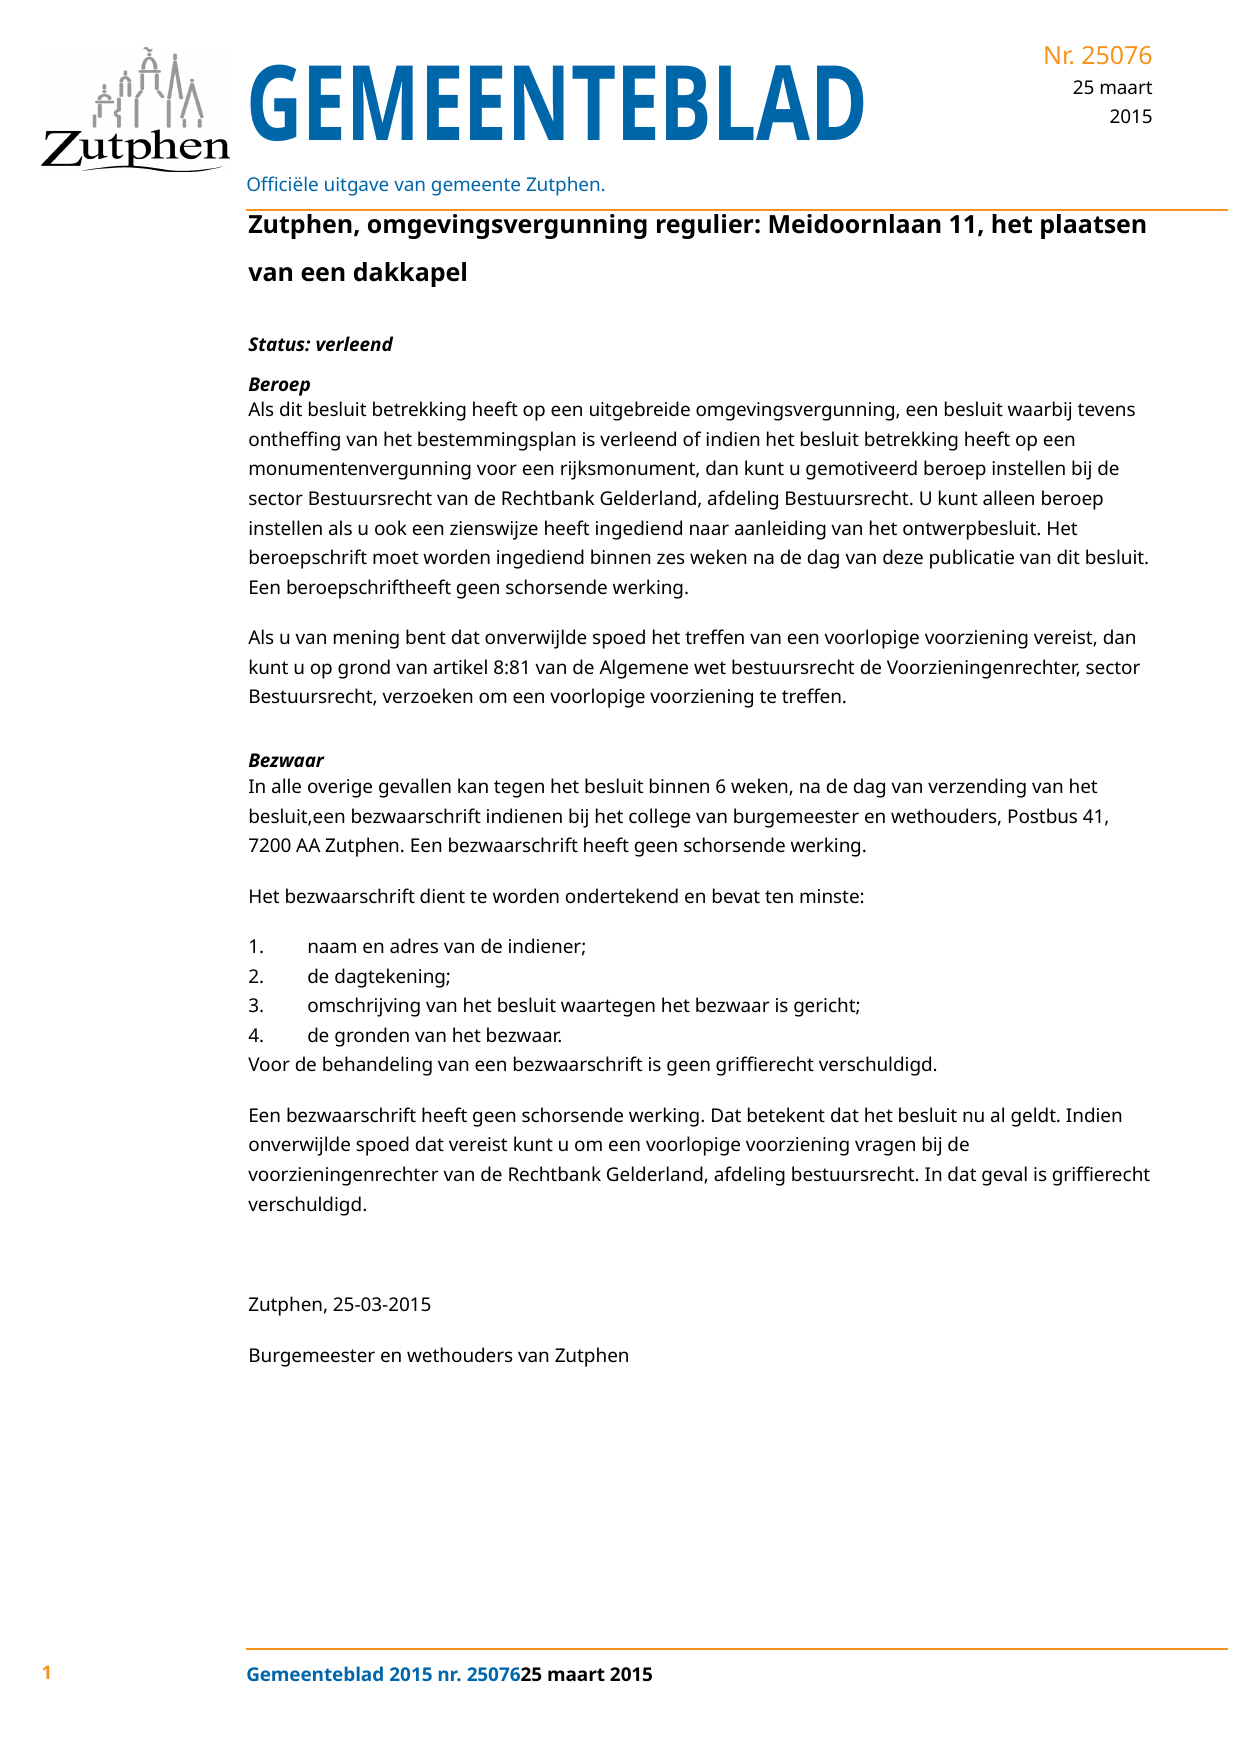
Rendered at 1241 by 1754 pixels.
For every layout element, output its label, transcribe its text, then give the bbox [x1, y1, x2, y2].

text Als u van mening bent dat onverwijlde spoed het treffen van een voorlopige voorziening vereist, dan kunt u op grond van artikel 8:81 van de Algemene wet bestuursrecht de Voorzieningenrechter, sector Bestuursrecht, verzoeken om een voorlopige voorziening te treffen. [248, 624, 1152, 709]
text Burgemeester en wethouders van Zutphen [248, 1342, 1152, 1368]
text Het bezwaarschrift dient te worden ondertekend en bevat ten minste: [248, 883, 1152, 908]
picture [41, 47, 231, 172]
text Zutphen, 25-03-2015 [248, 1292, 1152, 1317]
text Status: verleend [248, 331, 1152, 357]
list de gronden van het bezwaar. [248, 1022, 1152, 1048]
text Beroep [248, 371, 1152, 396]
text In alle overige gevallen kan tegen het besluit binnen 6 weken, na de dag van verzending van het besluit,een bezwaarschrift indienen bij het college van burgemeester en wethouders, Postbus 41, 7200 AA Zutphen. Een bezwaarschrift heeft geen schorsende werking. [248, 773, 1152, 858]
list omschrijving van het besluit waartegen het bezwaar is gericht; [248, 992, 1152, 1018]
text Bezwaar [248, 747, 1152, 773]
text Als dit besluit betrekking heeft op een uitgebreide omgevingsvergunning, een besluit waarbij tevens ontheffing van het bestemmingsplan is verleend of indien het besluit betrekking heeft op een monumentenvergunning voor een rijksmonument, dan kunt u gemotiveerd beroep instellen bij de sector Bestuursrecht van de Rechtbank Gelderland, afdeling Bestuursrecht. U kunt alleen beroep instellen als u ook een zienswijze heeft ingediend naar aanleiding van het ontwerpbesluit. Het beroepschrift moet worden ingediend binnen zes weken na de dag van deze publicatie van dit besluit. Een beroepschriftheeft geen schorsende werking. [248, 396, 1152, 600]
text Voor de behandeling van een bezwaarschrift is geen griffierecht verschuldigd. [248, 1052, 1152, 1077]
text Zutphen, omgevingsvergunning regulier: Meidoornlaan 11, het plaatsen van een dakkapel [248, 211, 1152, 288]
list naam en adres van de indiener; [248, 933, 1152, 959]
list de dagtekening; [248, 963, 1152, 988]
text Een bezwaarschrift heeft geen schorsende werking. Dat betekent dat het besluit nu al geldt. Indien onverwijlde spoed dat vereist kunt u om een voorlopige voorziening vragen bij de voorzieningenrechter van de Rechtbank Gelderland, afdeling bestuursrecht. In dat geval is griffierecht verschuldigd. [248, 1102, 1152, 1216]
